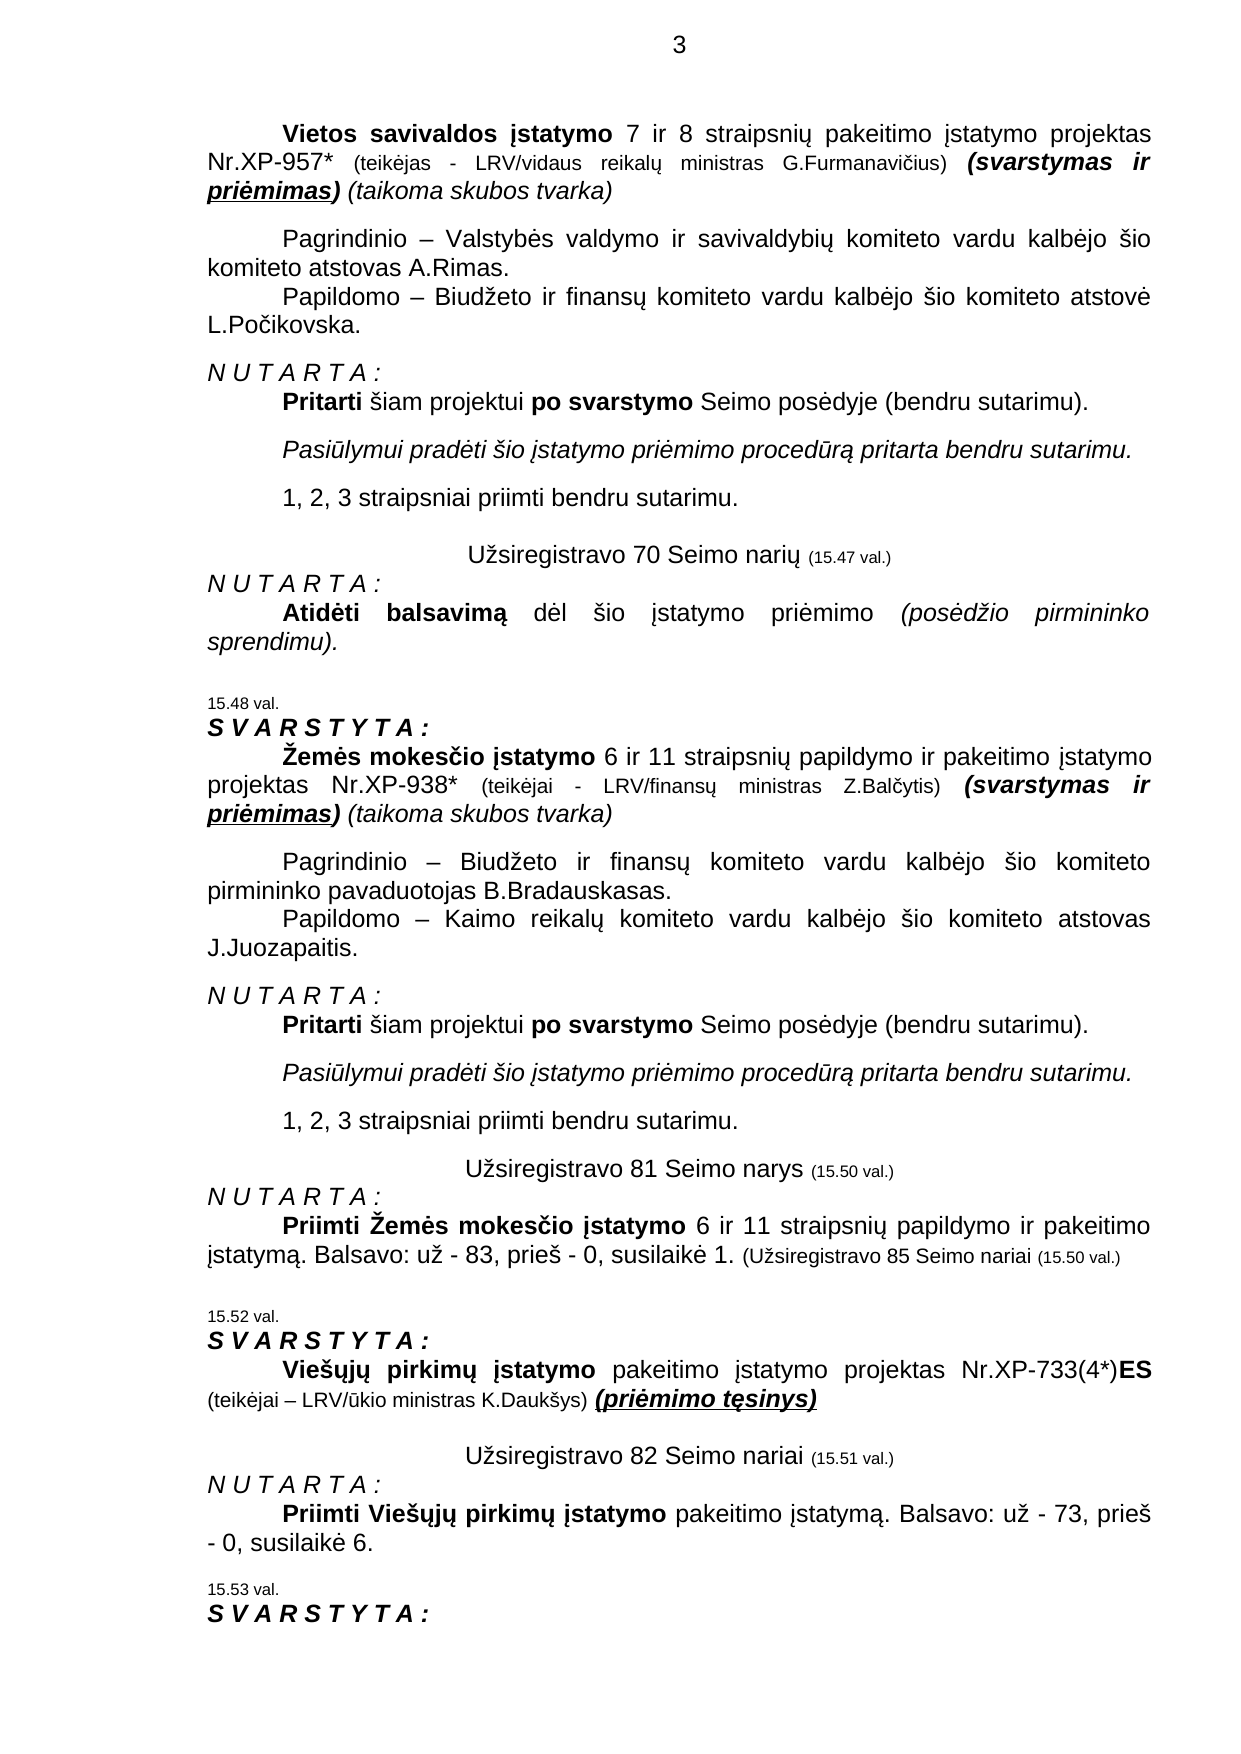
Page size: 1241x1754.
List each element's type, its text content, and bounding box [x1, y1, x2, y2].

text Žemės mokesčio įstatymo 6 ir 11 straipsnių papildymo ir pakeitimo įstatymo projektas Nr.XP-938* (teikėjai - LRV/finansų ministras Z.Balčytis) (svarstymas ir priėmimas) (taikoma skubos tvarka) [207, 742, 1152, 828]
text Viešųjų pirkimų įstatymo pakeitimo įstatymo projektas Nr.XP-733(4*)ES (teikėjai – LRV/ūkio ministras K.Daukšys) (priėmimo tęsinys) [207, 1355, 1152, 1412]
text Priimti Žemės mokesčio įstatymo 6 ir 11 straipsnių papildymo ir pakeitimo įstatymą. Balsavo: už - 83, prieš - 0, susilaikė 1. (Užsiregistravo 85 Seimo nariai (15.50 val.) [207, 1211, 1152, 1269]
text Papildomo – Kaimo reikalų komiteto vardu kalbėjo šio komiteto atstovas J.Juozapaitis. [207, 904, 1152, 962]
text Pritarti šiam projektui po svarstymo Seimo posėdyje (bendru sutarimu). [207, 1010, 1152, 1039]
text Priimti Viešųjų pirkimų įstatymo pakeitimo įstatymą. Balsavo: už - 73, prieš - 0, susilaikė 6. [207, 1499, 1152, 1556]
text Vietos savivaldos įstatymo 7 ir 8 straipsnių pakeitimo įstatymo projektas Nr.XP-957* (teikėjas - LRV/vidaus reikalų ministras G.Furmanavičius) (svarstymas ir priėmimas) (taikoma skubos tvarka) [207, 118, 1152, 205]
text N U T A R T A : [207, 569, 1152, 598]
text Atidėti balsavimą dėl šio įstatymo priėmimo (posėdžio pirmininko sprendimu). [207, 598, 1152, 655]
text Pasiūlymui pradėti šio įstatymo priėmimo procedūrą pritarta bendru sutarimu. [207, 1058, 1152, 1087]
text 15.48 val. [207, 694, 1152, 713]
text 1, 2, 3 straipsniai priimti bendru sutarimu. [207, 483, 1152, 511]
text Pagrindinio – Biudžeto ir finansų komiteto vardu kalbėjo šio komiteto pirmininko pavaduotojas B.Bradauskasas. [207, 847, 1152, 904]
text Pagrindinio – Valstybės valdymo ir savivaldybių komiteto vardu kalbėjo šio komiteto atstovas A.Rimas. [207, 224, 1152, 281]
text Papildomo – Biudžeto ir finansų komiteto vardu kalbėjo šio komiteto atstovė L.Počikovska. [207, 281, 1152, 339]
text N U T A R T A : [207, 981, 1152, 1010]
text Pritarti šiam projektui po svarstymo Seimo posėdyje (bendru sutarimu). [207, 387, 1152, 416]
text S V A R S T Y T A : [207, 713, 1152, 742]
text 1, 2, 3 straipsniai priimti bendru sutarimu. [207, 1106, 1152, 1134]
text 15.52 val. [207, 1307, 1152, 1326]
text 15.53 val. [207, 1580, 1152, 1599]
text Užsiregistravo 81 Seimo narys (15.50 val.) [207, 1154, 1152, 1182]
text Pasiūlymui pradėti šio įstatymo priėmimo procedūrą pritarta bendru sutarimu. [207, 435, 1152, 463]
text S V A R S T Y T A : [207, 1599, 1152, 1628]
text N U T A R T A : [207, 358, 1152, 387]
text S V A R S T Y T A : [207, 1326, 1152, 1355]
text Užsiregistravo 70 Seimo narių (15.47 val.) [207, 540, 1152, 569]
text Užsiregistravo 82 Seimo nariai (15.51 val.) [207, 1441, 1152, 1470]
text N U T A R T A : [207, 1182, 1152, 1211]
text N U T A R T A : [207, 1470, 1152, 1499]
